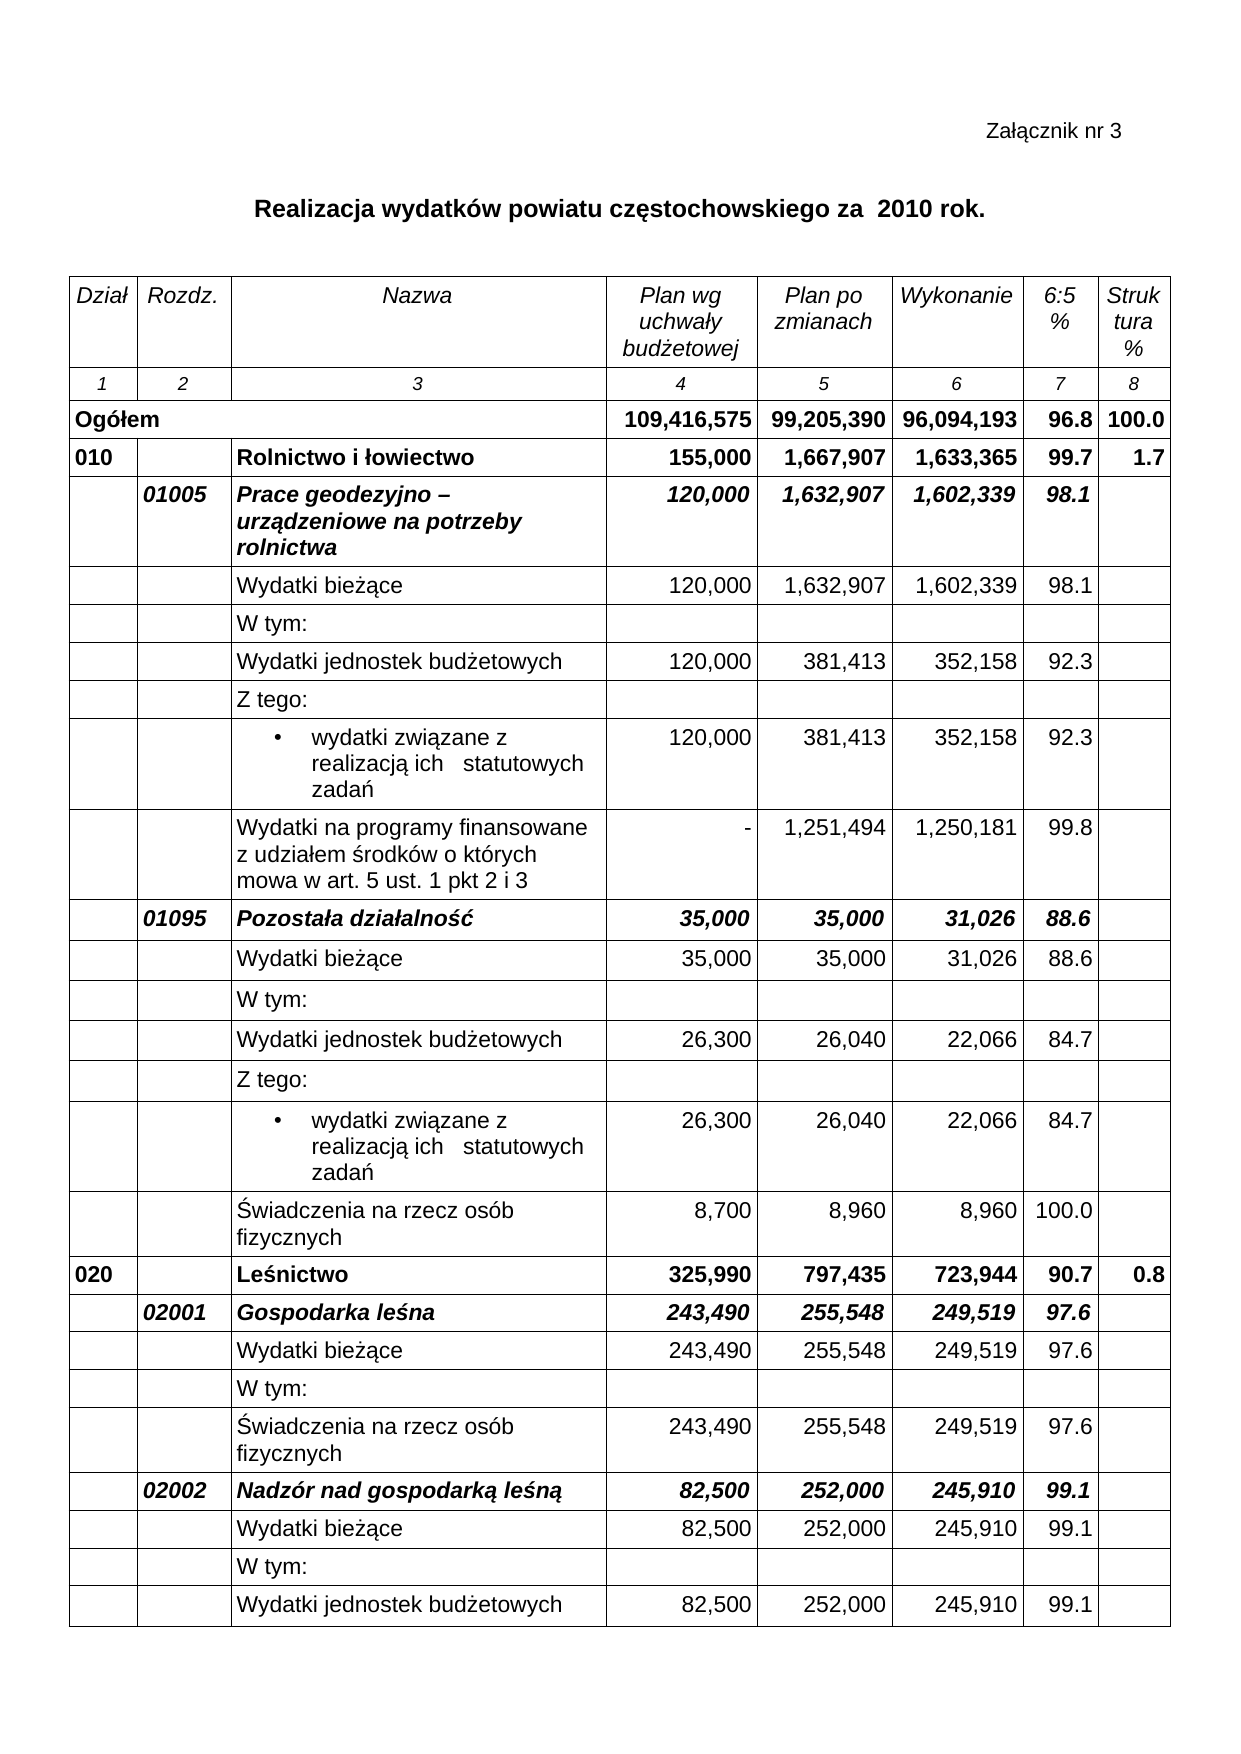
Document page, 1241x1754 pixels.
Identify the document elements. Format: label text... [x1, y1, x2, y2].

table_cell [607, 1370, 757, 1407]
table_cell [1099, 810, 1170, 899]
table_cell [138, 1332, 231, 1369]
table_cell [893, 1061, 1023, 1101]
table_cell [70, 719, 137, 808]
table_cell [1024, 1549, 1098, 1585]
table_cell 7 [1024, 368, 1098, 400]
table_cell [1099, 1061, 1170, 1101]
table_cell 8 960 [758, 1192, 892, 1256]
table_cell 84,7 [1024, 1102, 1098, 1191]
table_cell 155 000 [607, 439, 757, 476]
table_cell 1 633 365 [893, 439, 1023, 476]
table_cell 243 490 [607, 1295, 757, 1331]
table_cell [758, 981, 892, 1020]
table_cell 97,6 [1024, 1408, 1098, 1472]
table_cell 8 700 [607, 1192, 757, 1256]
table_cell [70, 1295, 137, 1331]
table_cell 1 602 339 [893, 567, 1023, 604]
table_cell Świadczenia na rzecz osób fizycznych [232, 1408, 606, 1472]
table_cell 99,7 [1024, 439, 1098, 476]
table_cell 381 413 [758, 719, 892, 808]
table_cell wydatki związane z realizacją ich statutowych zadań [232, 1102, 606, 1191]
table_cell 109 416 575 [607, 401, 757, 438]
table_cell [70, 1370, 137, 1407]
table_cell [138, 1511, 231, 1547]
table_cell [70, 643, 137, 680]
table_cell Wydatki jednostek budżetowych [232, 1586, 606, 1626]
table_cell [1099, 1295, 1170, 1331]
table_cell 1 250 181 [893, 810, 1023, 899]
table_cell 0,8 [1099, 1257, 1170, 1293]
table_cell 35 000 [758, 900, 892, 939]
table_cell [1099, 643, 1170, 680]
table_cell [70, 567, 137, 604]
table_cell [70, 810, 137, 899]
table_cell [607, 681, 757, 718]
table_cell [1099, 1473, 1170, 1509]
table_cell [70, 1408, 137, 1472]
table_cell [607, 1061, 757, 1101]
table_header Nazwa [232, 277, 606, 367]
table_cell [893, 605, 1023, 642]
table_cell [70, 681, 137, 718]
table_cell [1099, 681, 1170, 718]
table_cell 243 490 [607, 1408, 757, 1472]
table_cell [1099, 1021, 1170, 1060]
table_cell [893, 681, 1023, 718]
table_cell [70, 1102, 137, 1191]
table_cell 8 960 [893, 1192, 1023, 1256]
table_cell W tym: [232, 1549, 606, 1585]
table_cell 8 [1099, 368, 1170, 400]
table_cell 1 632 907 [758, 477, 892, 566]
table_cell [138, 1257, 231, 1293]
table_cell 243 490 [607, 1332, 757, 1369]
table_cell 245 910 [893, 1473, 1023, 1509]
table_cell [1099, 981, 1170, 1020]
table_cell Wydatki bieżące [232, 1511, 606, 1547]
table_cell [70, 900, 137, 939]
table_cell [1099, 1511, 1170, 1547]
table_cell [138, 1408, 231, 1472]
table_cell [1099, 900, 1170, 939]
table_cell [70, 1061, 137, 1101]
table_cell [758, 1061, 892, 1101]
table_cell [70, 981, 137, 1020]
table_cell [138, 981, 231, 1020]
table_cell 96 094 193 [893, 401, 1023, 438]
table_cell 255 548 [758, 1295, 892, 1331]
table_cell [70, 1549, 137, 1585]
table_cell [70, 1021, 137, 1060]
table_cell [138, 1370, 231, 1407]
table_cell 249 519 [893, 1332, 1023, 1369]
table_cell [758, 1370, 892, 1407]
table_cell 31 026 [893, 900, 1023, 939]
table_cell [138, 1586, 231, 1626]
table_header Dział [70, 277, 137, 367]
table_cell [1024, 1370, 1098, 1407]
table_cell Pozostała działalność [232, 900, 606, 939]
table_cell 2 [138, 368, 231, 400]
table_header Plan po zmianach [758, 277, 892, 367]
table_cell 88,6 [1024, 900, 1098, 939]
table_cell [138, 605, 231, 642]
table_cell Wydatki bieżące [232, 567, 606, 604]
table_cell 31 026 [893, 941, 1023, 980]
table_cell 120 000 [607, 643, 757, 680]
table_header 6:5 % [1024, 277, 1098, 367]
table_cell [70, 1332, 137, 1369]
table_cell 88,6 [1024, 941, 1098, 980]
table_cell 252 000 [758, 1586, 892, 1626]
table_cell 02001 [138, 1295, 231, 1331]
table_cell [1024, 1061, 1098, 1101]
table_cell [138, 1021, 231, 1060]
table_cell W tym: [232, 1370, 606, 1407]
table_cell Nadzór nad gospodarką leśną [232, 1473, 606, 1509]
table_cell [138, 439, 231, 476]
table_cell 22 066 [893, 1102, 1023, 1191]
table_cell [1099, 1332, 1170, 1369]
table_cell 92,3 [1024, 719, 1098, 808]
table_cell [1099, 567, 1170, 604]
table_cell Ogółem [70, 401, 606, 438]
table_cell 35 000 [758, 941, 892, 980]
table_cell [138, 1102, 231, 1191]
text Realizacja wydatków powiatu częstochowskiego za 2010 rok. [118, 193, 1122, 222]
table_cell [893, 981, 1023, 1020]
table_cell 252 000 [758, 1511, 892, 1547]
table_cell [138, 567, 231, 604]
table_cell 381 413 [758, 643, 892, 680]
table_cell W tym: [232, 981, 606, 1020]
table_cell 26 040 [758, 1021, 892, 1060]
table_cell [758, 1549, 892, 1585]
table_cell 84,7 [1024, 1021, 1098, 1060]
table_cell [1099, 941, 1170, 980]
table_cell 352 158 [893, 719, 1023, 808]
table_cell 01095 [138, 900, 231, 939]
table_cell Wydatki na programy finansowane z udziałem środków o których mowa w art. 5 ust. 1 pkt 2 i 3 [232, 810, 606, 899]
table_cell wydatki związane z realizacją ich statutowych zadań [232, 719, 606, 808]
table_cell [70, 1473, 137, 1509]
table_cell Prace geodezyjno – urządzeniowe na potrzeby rolnictwa [232, 477, 606, 566]
table_cell 26 300 [607, 1102, 757, 1191]
table_cell 723 944 [893, 1257, 1023, 1293]
table_cell 96,8 [1024, 401, 1098, 438]
table_cell [758, 605, 892, 642]
table_cell 97,6 [1024, 1295, 1098, 1331]
table_cell 1 [70, 368, 137, 400]
table_header Rozdz. [138, 277, 231, 367]
table_cell [138, 643, 231, 680]
table_cell 35 000 [607, 941, 757, 980]
table_cell 352 158 [893, 643, 1023, 680]
table_cell [1099, 1549, 1170, 1585]
table_cell [1099, 1192, 1170, 1256]
table_cell [138, 1549, 231, 1585]
table_cell [138, 719, 231, 808]
table_cell 010 [70, 439, 137, 476]
table_header Wykonanie [893, 277, 1023, 367]
table_cell [138, 810, 231, 899]
table_cell 1 602 339 [893, 477, 1023, 566]
table_cell 97,6 [1024, 1332, 1098, 1369]
table_cell 325 990 [607, 1257, 757, 1293]
table_cell 245 910 [893, 1511, 1023, 1547]
table_cell Wydatki jednostek budżetowych [232, 1021, 606, 1060]
table_cell [1099, 1370, 1170, 1407]
table_cell 02002 [138, 1473, 231, 1509]
table_cell 252 000 [758, 1473, 892, 1509]
table_cell [138, 1061, 231, 1101]
table_cell [70, 1511, 137, 1547]
table_cell [1024, 681, 1098, 718]
table_cell 5 [758, 368, 892, 400]
table_cell [893, 1370, 1023, 1407]
table_cell [70, 941, 137, 980]
table_cell 1,7 [1099, 439, 1170, 476]
table_cell Gospodarka leśna [232, 1295, 606, 1331]
table_cell [70, 1586, 137, 1626]
table_cell [138, 1192, 231, 1256]
table_cell [1099, 1586, 1170, 1626]
table_cell 99,1 [1024, 1511, 1098, 1547]
table_cell Rolnictwo i łowiectwo [232, 439, 606, 476]
table_cell 100,0 [1099, 401, 1170, 438]
table_cell 26 300 [607, 1021, 757, 1060]
table_cell 4 [607, 368, 757, 400]
table_cell 120 000 [607, 719, 757, 808]
table_cell 6 [893, 368, 1023, 400]
table_cell Świadczenia na rzecz osób fizycznych [232, 1192, 606, 1256]
text Załącznik nr 3 [118, 118, 1122, 143]
table_cell [607, 981, 757, 1020]
table_cell 92,3 [1024, 643, 1098, 680]
table_cell 3 [232, 368, 606, 400]
table_cell 99 205 390 [758, 401, 892, 438]
table_cell [70, 605, 137, 642]
table_header Plan wg uchwały budżetowej [607, 277, 757, 367]
table_cell 82 500 [607, 1473, 757, 1509]
table_cell 35 000 [607, 900, 757, 939]
table_cell - [607, 810, 757, 899]
table_cell 82 500 [607, 1511, 757, 1547]
table_cell Wydatki jednostek budżetowych [232, 643, 606, 680]
table_header Struktura % [1099, 277, 1170, 367]
table_cell 100,0 [1024, 1192, 1098, 1256]
table_cell 1 667 907 [758, 439, 892, 476]
table_cell [1099, 605, 1170, 642]
table_cell Wydatki bieżące [232, 1332, 606, 1369]
table_cell 249 519 [893, 1295, 1023, 1331]
table_cell 98,1 [1024, 567, 1098, 604]
table_cell [138, 681, 231, 718]
table_cell [607, 605, 757, 642]
table_cell [70, 1192, 137, 1256]
table_cell Wydatki bieżące [232, 941, 606, 980]
table_cell [70, 477, 137, 566]
table_cell 99,1 [1024, 1473, 1098, 1509]
table_cell [138, 941, 231, 980]
table_cell [1099, 1408, 1170, 1472]
table_cell 249 519 [893, 1408, 1023, 1472]
table_cell 1 251 494 [758, 810, 892, 899]
table_cell Z tego: [232, 1061, 606, 1101]
table_cell [893, 1549, 1023, 1585]
table_cell 020 [70, 1257, 137, 1293]
table_cell 82 500 [607, 1586, 757, 1626]
table_cell 797 435 [758, 1257, 892, 1293]
table_cell 01005 [138, 477, 231, 566]
table_cell [758, 681, 892, 718]
table_cell [1024, 605, 1098, 642]
table_cell Leśnictwo [232, 1257, 606, 1293]
table_cell Z tego: [232, 681, 606, 718]
table_cell 245 910 [893, 1586, 1023, 1626]
table_cell 99,8 [1024, 810, 1098, 899]
table_cell 90,7 [1024, 1257, 1098, 1293]
table_cell [1099, 1102, 1170, 1191]
table_cell 120 000 [607, 567, 757, 604]
table_cell 120 000 [607, 477, 757, 566]
table_cell [607, 1549, 757, 1585]
table_cell [1024, 981, 1098, 1020]
table_cell 255 548 [758, 1408, 892, 1472]
table_cell W tym: [232, 605, 606, 642]
table_cell 99,1 [1024, 1586, 1098, 1626]
table_cell 22 066 [893, 1021, 1023, 1060]
table_cell 98,1 [1024, 477, 1098, 566]
table_cell [1099, 477, 1170, 566]
table_cell [1099, 719, 1170, 808]
table_cell 26 040 [758, 1102, 892, 1191]
table_cell 255 548 [758, 1332, 892, 1369]
table_cell 1 632 907 [758, 567, 892, 604]
